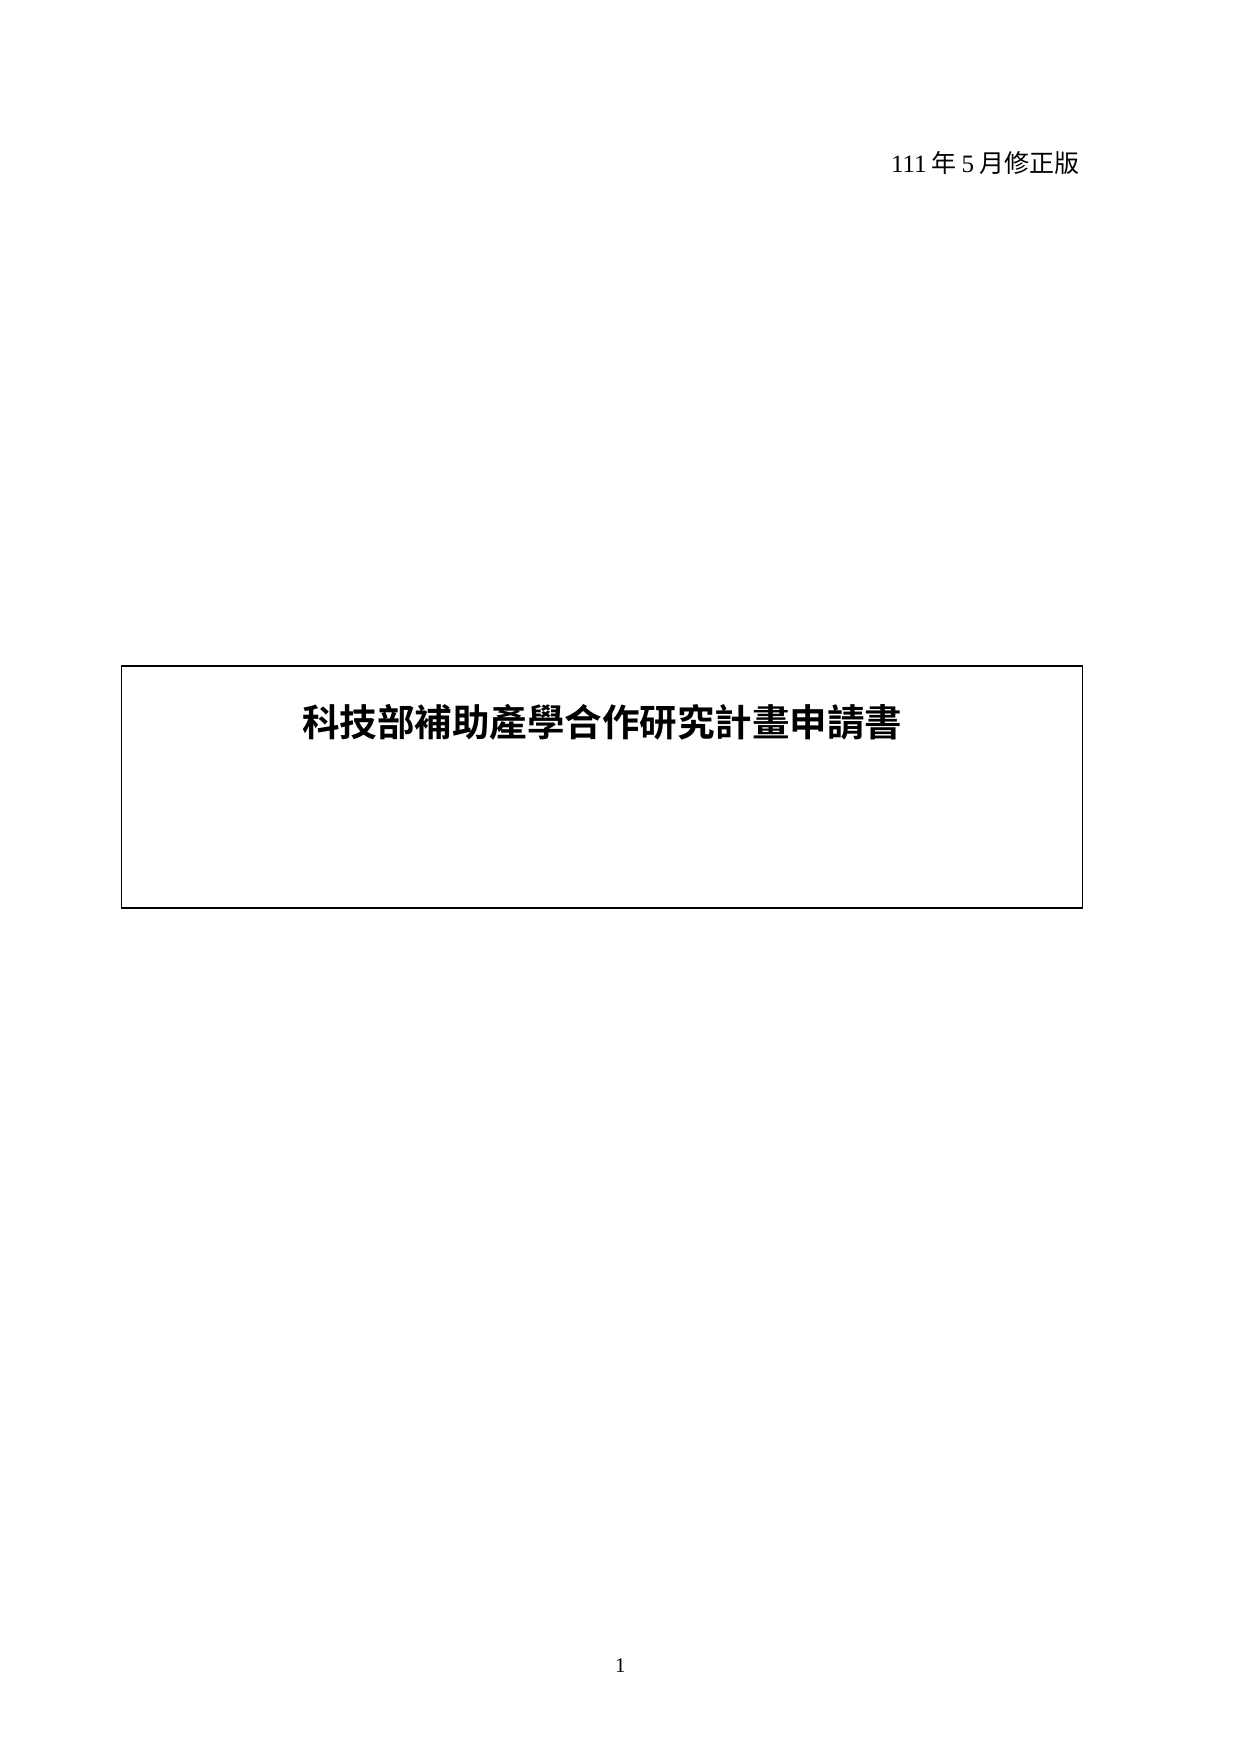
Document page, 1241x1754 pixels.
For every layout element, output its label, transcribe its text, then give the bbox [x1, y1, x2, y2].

text 111年5月修正版 [891, 143, 1151, 178]
text 科技部補助產學合作研究計畫申請書 [137, 693, 1067, 747]
